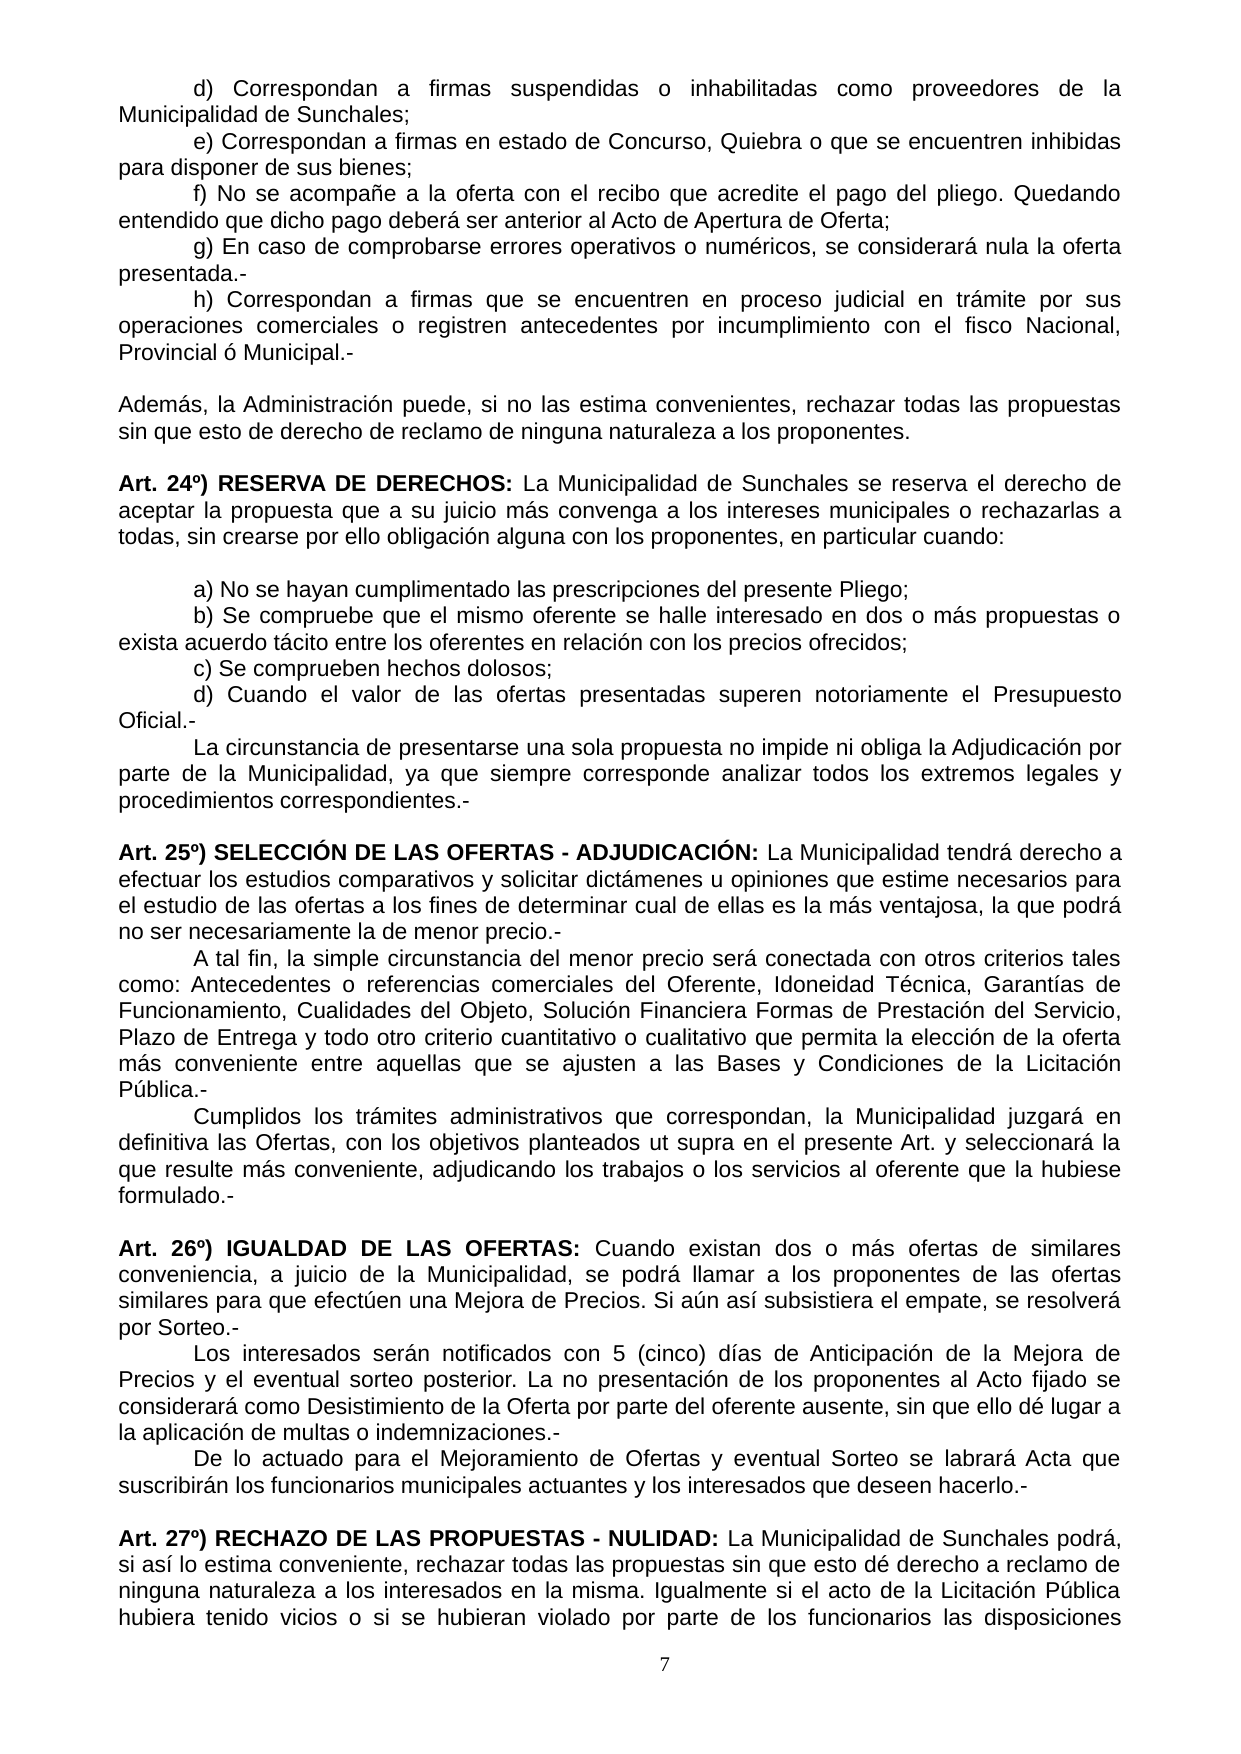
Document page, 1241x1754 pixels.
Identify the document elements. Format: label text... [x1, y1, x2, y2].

text g) En caso de comprobarse errores operativos o numéricos, se considerará nula la oferta presentada.- [118, 233, 1122, 286]
text c) Se comprueben hechos dolosos; [118, 655, 1122, 681]
text Cumplidos los trámites administrativos que correspondan, la Municipalidad juzgará en definitiva las Ofertas, con los objetivos planteados ut supra en el presente Art. y seleccionará la que resulte más conveniente, adjudicando los trabajos o los servicios al oferente que la hubiese formulado.- [118, 1103, 1122, 1208]
text La circunstancia de presentarse una sola propuesta no impide ni obliga la Adjudicación por parte de la Municipalidad, ya que siempre corresponde analizar todos los extremos legales y procedimientos correspondientes.- [118, 734, 1122, 813]
text Además, la Administración puede, si no las estima convenientes, rechazar todas las propuestas sin que esto de derecho de reclamo de ninguna naturaleza a los proponentes. [118, 391, 1122, 444]
text Art. 24º) RESERVA DE DERECHOS: La Municipalidad de Sunchales se reserva el derecho de aceptar la propuesta que a su juicio más convenga a los intereses municipales o rechazarlas a todas, sin crearse por ello obligación alguna con los proponentes, en particular cuando: [118, 470, 1122, 549]
text b) Se compruebe que el mismo oferente se halle interesado en dos o más propuestas o exista acuerdo tácito entre los oferentes en relación con los precios ofrecidos; [118, 602, 1122, 655]
text Art. 27º) RECHAZO DE LAS PROPUESTAS - NULIDAD: La Municipalidad de Sunchales podrá, si así lo estima conveniente, rechazar todas las propuestas sin que esto dé derecho a reclamo de ninguna naturaleza a los interesados en la misma. Igualmente si el acto de la Licitación Pública hubiera tenido vicios o si se hubieran violado por parte de los funcionarios las disposiciones [118, 1524, 1122, 1630]
text e) Correspondan a firmas en estado de Concurso, Quiebra o que se encuentren inhibidas para disponer de sus bienes; [118, 128, 1122, 180]
text De lo actuado para el Mejoramiento de Ofertas y eventual Sorteo se labrará Acta que suscribirán los funcionarios municipales actuantes y los interesados que deseen hacerlo.- [118, 1445, 1122, 1498]
text A tal fin, la simple circunstancia del menor precio será conectada con otros criterios tales como: Antecedentes o referencias comerciales del Oferente, Idoneidad Técnica, Garantías de Funcionamiento, Cualidades del Objeto, Solución Financiera Formas de Prestación del Servicio, Plazo de Entrega y todo otro criterio cuantitativo o cualitativo que permita la elección de la oferta más conveniente entre aquellas que se ajusten a las Bases y Condiciones de la Licitación Pública.- [118, 945, 1122, 1103]
text Los interesados serán notificados con 5 (cinco) días de Anticipación de la Mejora de Precios y el eventual sorteo posterior. La no presentación de los proponentes al Acto fijado se considerará como Desistimiento de la Oferta por parte del oferente ausente, sin que ello dé lugar a la aplicación de multas o indemnizaciones.- [118, 1340, 1122, 1445]
text d) Cuando el valor de las ofertas presentadas superen notoriamente el Presupuesto Oficial.- [118, 681, 1122, 734]
text d) Correspondan a firmas suspendidas o inhabilitadas como proveedores de la Municipalidad de Sunchales; [118, 75, 1122, 128]
text a) No se hayan cumplimentado las prescripciones del presente Pliego; [118, 576, 1122, 602]
text Art. 26º) IGUALDAD DE LAS OFERTAS: Cuando existan dos o más ofertas de similares conveniencia, a juicio de la Municipalidad, se podrá llamar a los proponentes de las ofertas similares para que efectúen una Mejora de Precios. Si aún así subsistiera el empate, se resolverá por Sorteo.- [118, 1234, 1122, 1340]
text f) No se acompañe a la oferta con el recibo que acredite el pago del pliego. Quedando entendido que dicho pago deberá ser anterior al Acto de Apertura de Oferta; [118, 180, 1122, 233]
text Art. 25º) SELECCIÓN DE LAS OFERTAS - ADJUDICACIÓN: La Municipalidad tendrá derecho a efectuar los estudios comparativos y solicitar dictámenes u opiniones que estime necesarios para el estudio de las ofertas a los fines de determinar cual de ellas es la más ventajosa, la que podrá no ser necesariamente la de menor precio.- [118, 839, 1122, 945]
text h) Correspondan a firmas que se encuentren en proceso judicial en trámite por sus operaciones comerciales o registren antecedentes por incumplimiento con el fisco Nacional, Provincial ó Municipal.- [118, 286, 1122, 365]
